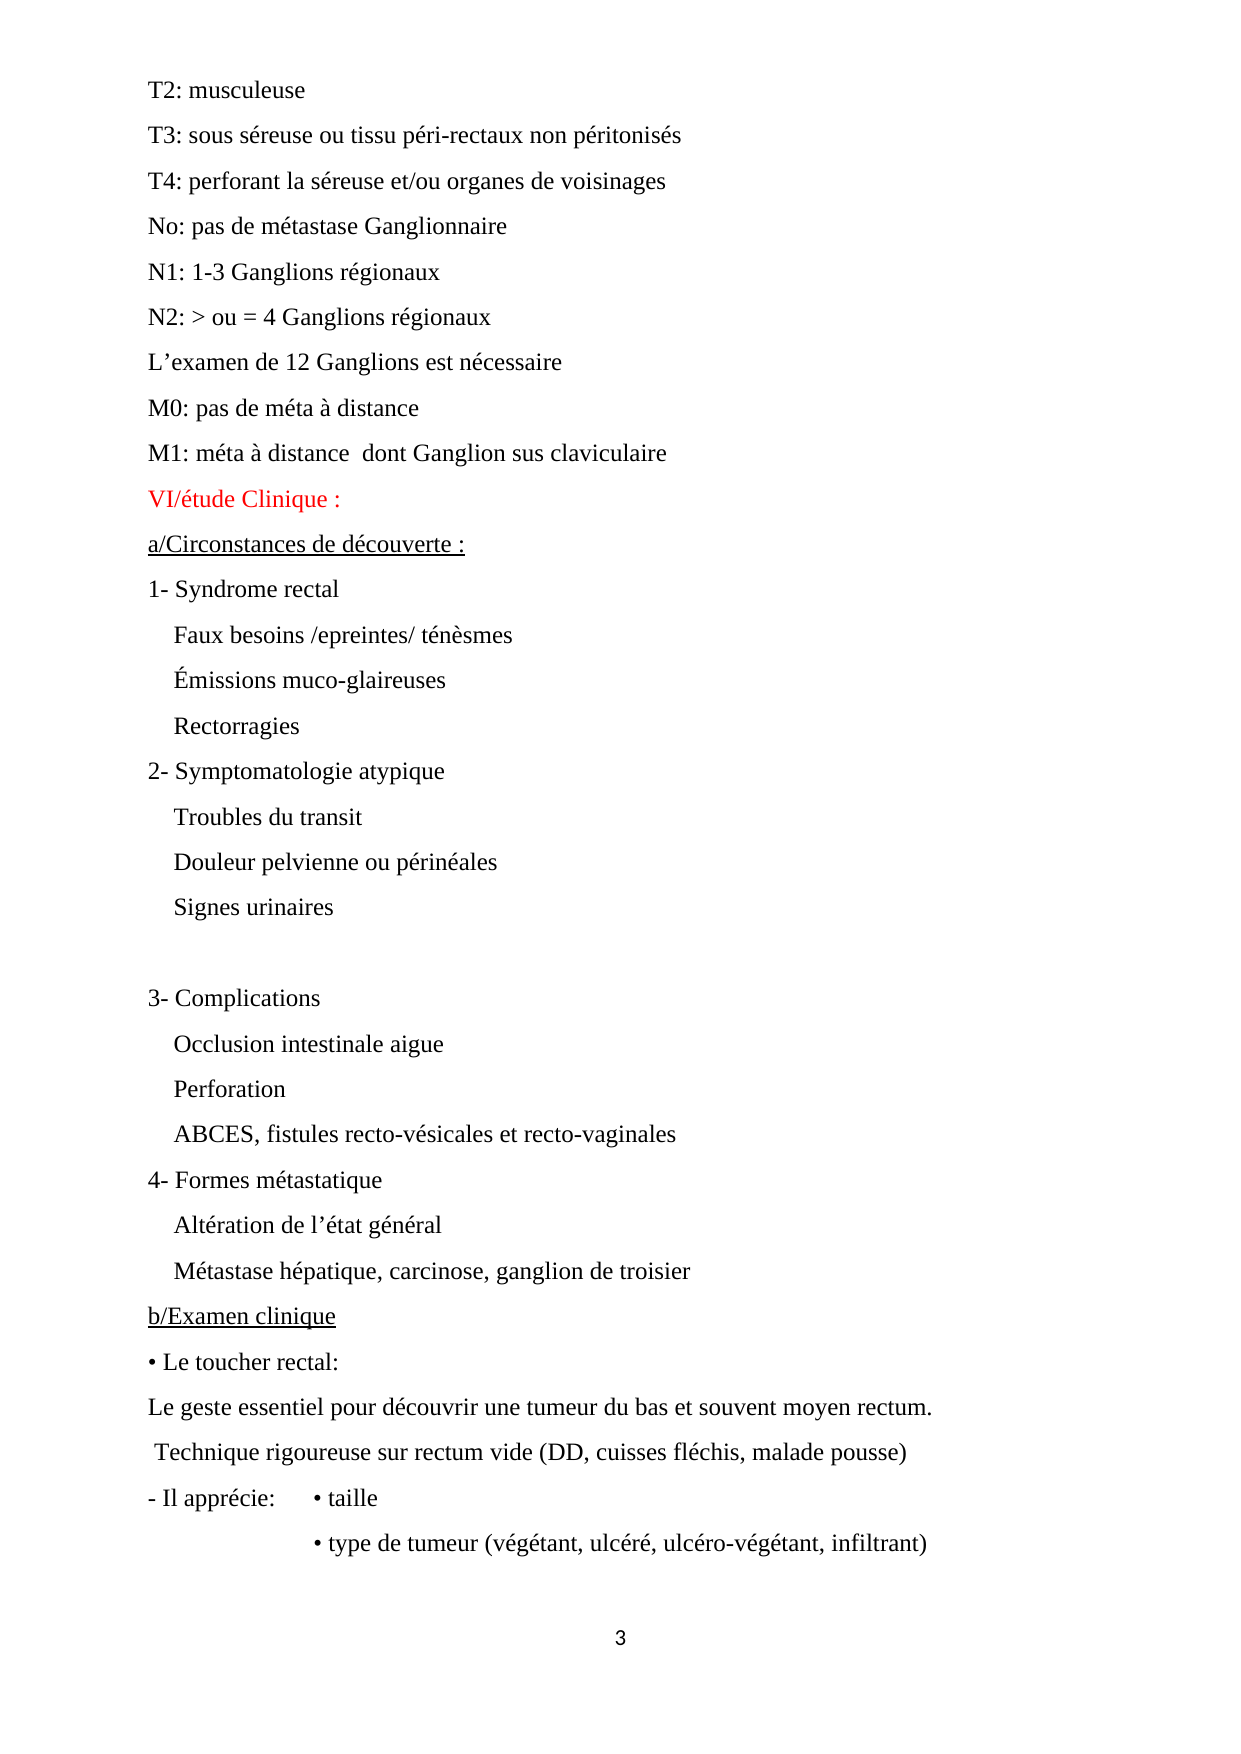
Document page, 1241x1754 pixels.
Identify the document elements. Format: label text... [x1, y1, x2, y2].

text 3- Complications [148, 983, 1093, 1012]
text  Perforation [148, 1074, 1093, 1103]
text  Émissions muco-glaireuses [148, 665, 1093, 694]
text M0: pas de méta à distance [148, 393, 1093, 422]
text b/Examen clinique [148, 1301, 1093, 1330]
text  ABCES, fistules recto-vésicales et recto-vaginales [148, 1119, 1093, 1148]
text VI/étude Clinique : [148, 484, 1093, 512]
text Le geste essentiel pour découvrir une tumeur du bas et souvent moyen rectum. [148, 1392, 1093, 1421]
text M1: méta à distance dont Ganglion sus claviculaire [148, 438, 1093, 467]
text T4: perforant la séreuse et/ou organes de voisinages [148, 166, 1093, 194]
text 2- Symptomatologie atypique [148, 756, 1093, 785]
text  Altération de l’état général [148, 1210, 1093, 1239]
text  Rectorragies [148, 711, 1093, 739]
text • type de tumeur (végétant, ulcéré, ulcéro-végétant, infiltrant) [148, 1528, 1093, 1557]
text L’examen de 12 Ganglions est nécessaire [148, 347, 1093, 376]
text  Métastase hépatique, carcinose, ganglion de troisier [148, 1256, 1093, 1284]
text  Signes urinaires [148, 892, 1093, 921]
text T2: musculeuse [148, 75, 1093, 104]
text 1- Syndrome rectal [148, 574, 1093, 603]
text - Il apprécie: • taille [148, 1483, 1093, 1512]
text  Faux besoins /epreintes/ ténèsmes [148, 620, 1093, 649]
text  Occlusion intestinale aigue [148, 1029, 1093, 1057]
text  Douleur pelvienne ou périnéales [148, 847, 1093, 876]
text 4- Formes métastatique [148, 1165, 1093, 1194]
text N2: > ou = 4 Ganglions régionaux [148, 302, 1093, 331]
text No: pas de métastase Ganglionnaire [148, 211, 1093, 240]
text T3: sous séreuse ou tissu péri-rectaux non péritonisés [148, 120, 1093, 149]
text Technique rigoureuse sur rectum vide (DD, cuisses fléchis, malade pousse) [148, 1437, 1093, 1466]
text N1: 1-3 Ganglions régionaux [148, 257, 1093, 285]
text a/Circonstances de découverte : [148, 529, 1093, 558]
text  Troubles du transit [148, 802, 1093, 830]
text • Le toucher rectal: [148, 1347, 1093, 1375]
